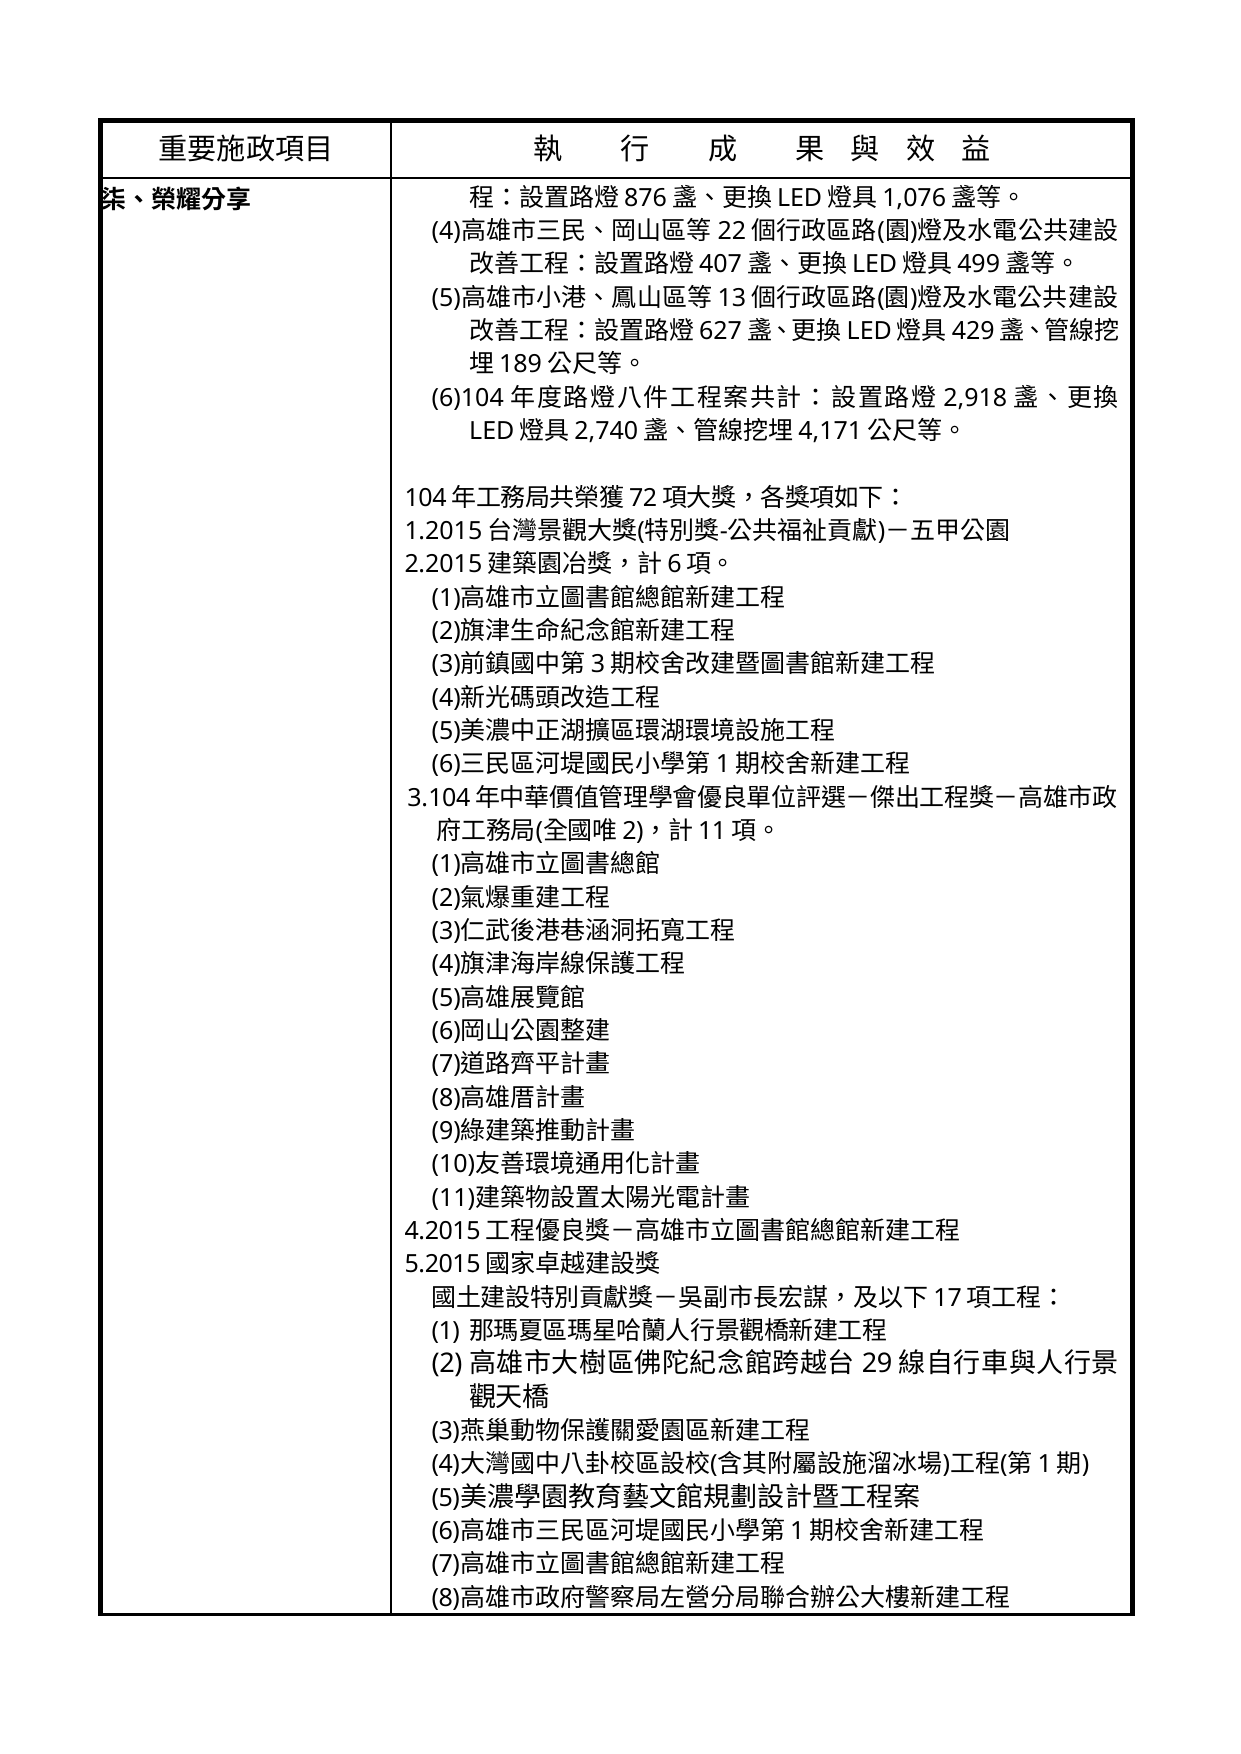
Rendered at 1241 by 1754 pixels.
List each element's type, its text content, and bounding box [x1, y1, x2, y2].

table_header 重要施政項目 [103, 123, 390, 177]
table_cell 程：設置路燈876盞、更換LED燈具1,076盞等。 (4)高雄市三民、岡山區等22個行政區路(園)燈及水電公共建設改善工程：設置路燈407盞、更換LED燈具499盞等。 (5)高雄市小港、鳳山區等13個行政區路(園)燈及水電公共建設改善工程：設置路燈627盞、更換LED燈具429盞、管線挖埋189公尺等。 (6)104年度路燈八件工程案共計：設置路燈2,918盞、更換LED燈具2,740盞、管線挖埋4,171公尺等。 104年工務局共榮獲72項大獎，各獎項如下： 1.2015台灣景觀大獎(特別獎-公共福祉貢獻)－五甲公園 2.2015建築園冶獎，計6項。 (1)高雄市立圖書館總館新建工程 (2)旗津生命紀念館新建工程 (3)前鎮國中第3期校舍改建暨圖書館新建工程 (4)新光碼頭改造工程 (5)美濃中正湖擴區環湖環境設施工程 (6)三民區河堤國民小學第1期校舍新建工程 3.104年中華價值管理學會優良單位評選－傑出工程獎－高雄市政府工務局(全國唯2)，計11項。 (1)高雄市立圖書總館 (2)氣爆重建工程 (3)仁武後港巷涵洞拓寬工程 (4)旗津海岸線保護工程 (5)高雄展覽館 (6)岡山公園整建 (7)道路齊平計畫 (8)高雄厝計畫 (9)綠建築推動計畫 (10)友善環境通用化計畫 (11)建築物設置太陽光電計畫 4.2015工程優良獎－高雄市立圖書館總館新建工程 5.2015國家卓越建設獎 國土建設特別貢獻獎－吳副市長宏謀，及以下17項工程： 那瑪夏區瑪星哈蘭人行景觀橋新建工程 高雄市大樹區佛陀紀念館跨越台29線自行車與人行景觀天橋 (3)燕巢動物保護關愛園區新建工程 (4)大灣國中八卦校區設校(含其附屬設施溜冰場)工程(第1期) (5)美濃學園教育藝文館規劃設計暨工程案 (6)高雄市三民區河堤國民小學第1期校舍新建工程 (7)高雄市立圖書館總館新建工程 (8)高雄市政府警察局左營分局聯合辦公大樓新建工程 [392, 179, 1130, 1613]
table_cell 柒、榮耀分享 [103, 179, 390, 1613]
table_header 執 行 成 果 與 效 益 [392, 123, 1130, 177]
